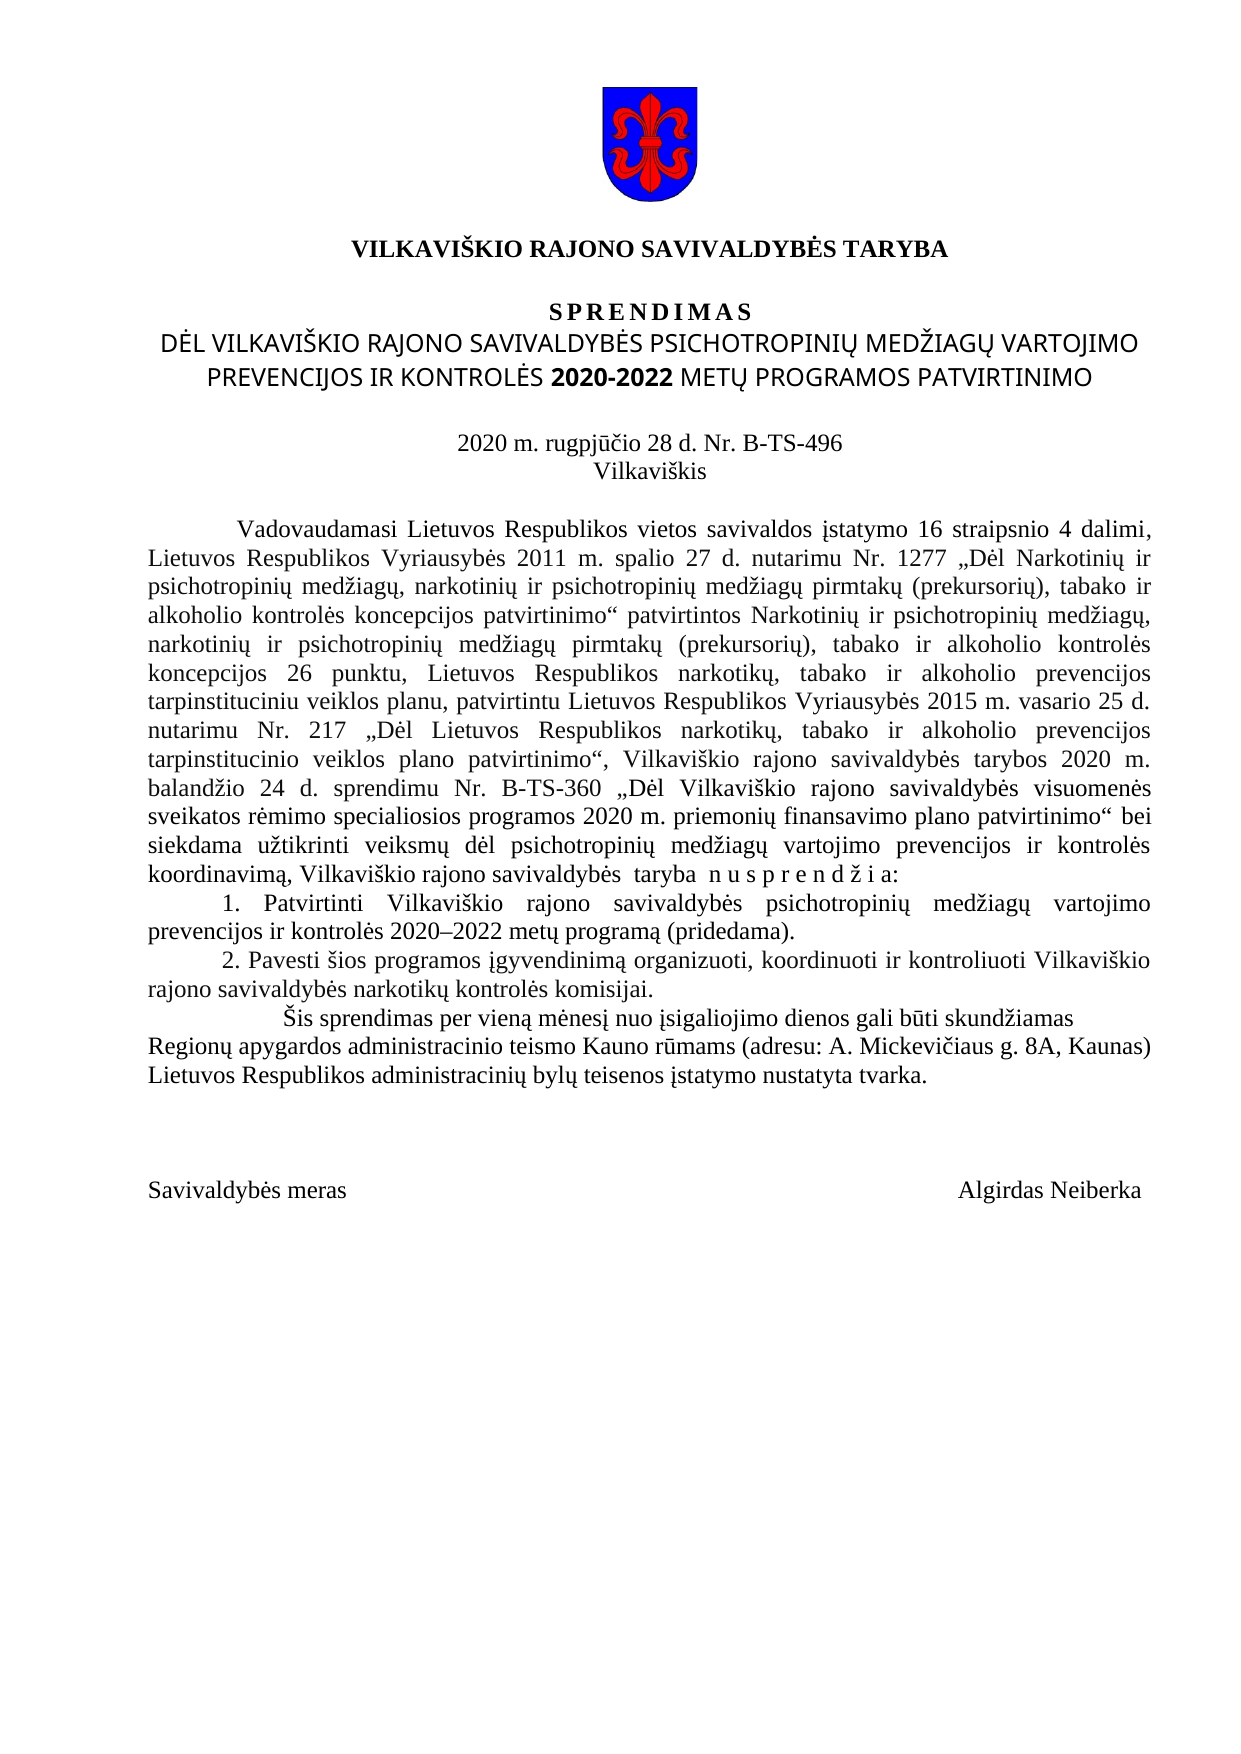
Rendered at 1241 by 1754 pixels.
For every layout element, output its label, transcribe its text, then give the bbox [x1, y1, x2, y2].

text 1. Patvirtinti Vilkaviškio rajono savivaldybės psichotropinių medžiagų vartojimo prevencijos ir kontrolės 2020–2022 metų programą (pridedama). [148, 888, 1152, 945]
text Vadovaudamasi Lietuvos Respublikos vietos savivaldos įstatymo 16 straipsnio 4 dalimi, Lietuvos Respublikos Vyriausybės 2011 m. spalio 27 d. nutarimu Nr. 1277 „Dėl Narkotinių ir psichotropinių medžiagų, narkotinių ir psichotropinių medžiagų pirmtakų (prekursorių), tabako ir alkoholio kontrolės koncepcijos patvirtinimo“ patvirtintos Narkotinių ir psichotropinių medžiagų, narkotinių ir psichotropinių medžiagų pirmtakų (prekursorių), tabako ir alkoholio kontrolės koncepcijos 26 punktu, Lietuvos Respublikos narkotikų, tabako ir alkoholio prevencijos tarpinstituciniu veiklos planu, patvirtintu Lietuvos Respublikos Vyriausybės 2015 m. vasario 25 d. nutarimu Nr. 217 „Dėl Lietuvos Respublikos narkotikų, tabako ir alkoholio prevencijos tarpinstitucinio veiklos plano patvirtinimo“, Vilkaviškio rajono savivaldybės tarybos 2020 m. balandžio 24 d. sprendimu Nr. B-TS-360 „Dėl Vilkaviškio rajono savivaldybės visuomenės sveikatos rėmimo specialiosios programos 2020 m. priemonių finansavimo plano patvirtinimo“ bei siekdama užtikrinti veiksmų dėl psichotropinių medžiagų vartojimo prevencijos ir kontrolės koordinavimą, Vilkaviškio rajono savivaldybės taryba n u s p r e n d ž i a: [148, 514, 1152, 888]
text VILKAVIŠKIO RAJONO SAVIVALDYBĖS TARYBA [148, 234, 1152, 263]
text SpREndimas [148, 297, 1152, 325]
text Savivaldybės meras Algirdas Neiberka [148, 1175, 1152, 1204]
text Vilkaviškis [148, 456, 1152, 485]
text 2020 m. rugpjūčio 28 d. Nr. B-TS-496 [148, 428, 1152, 456]
text Šis sprendimas per vieną mėnesį nuo įsigaliojimo dienos gali būti skundžiamas Regionų apygardos administracinio teismo Kauno rūmams (adresu: A. Mickevičiaus g. 8A, Kaunas) Lietuvos Respublikos administracinių bylų teisenos įstatymo nustatyta tvarka. [148, 1003, 1152, 1089]
text 2. Pavesti šios programos įgyvendinimą organizuoti, koordinuoti ir kontroliuoti Vilkaviškio rajono savivaldybės narkotikų kontrolės komisijai. [148, 945, 1152, 1003]
text DĖL vilkaviškio rajono savivaldybės psichotropinių medžiagų vartojimo prevencijos ir kontrolės 2020-2022 metų programos patvirtinimo [148, 325, 1152, 393]
